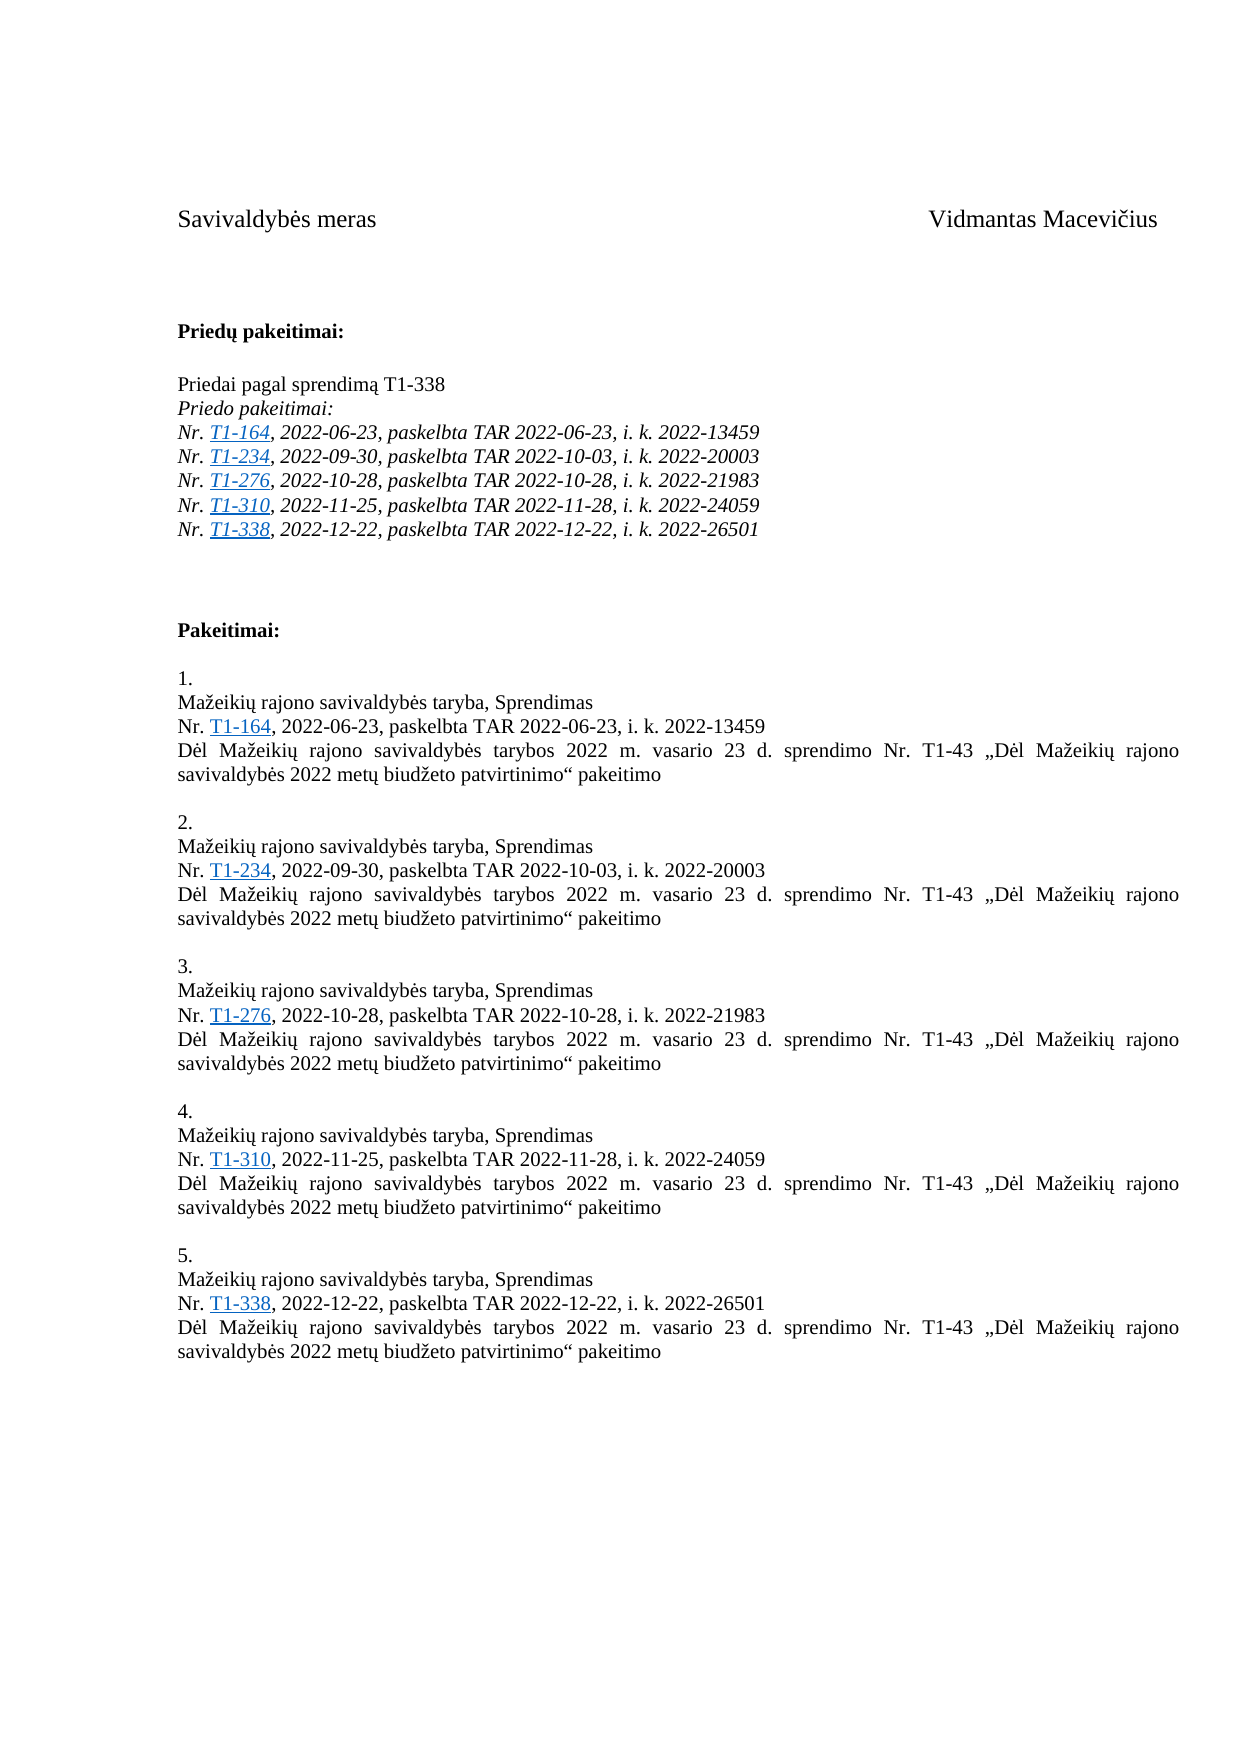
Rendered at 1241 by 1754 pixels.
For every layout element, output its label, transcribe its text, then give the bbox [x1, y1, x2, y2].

text Priedų pakeitimai: [177, 319, 1181, 343]
text Pakeitimai: [177, 617, 1181, 642]
text Dėl Mažeikių rajono savivaldybės tarybos 2022 m. vasario 23 d. sprendimo Nr. T1-43 „Dėl Mažeikių rajono savivaldybės 2022 metų biudžeto patvirtinimo“ pakeitimo [177, 882, 1181, 930]
text Dėl Mažeikių rajono savivaldybės tarybos 2022 m. vasario 23 d. sprendimo Nr. T1-43 „Dėl Mažeikių rajono savivaldybės 2022 metų biudžeto patvirtinimo“ pakeitimo [177, 738, 1181, 786]
text Priedai pagal sprendimą T1-338 [177, 372, 1181, 396]
text 2. [177, 810, 1181, 834]
text Nr. T1-310, 2022-11-25, paskelbta TAR 2022-11-28, i. k. 2022-24059 [177, 492, 1181, 517]
text 3. [177, 954, 1181, 978]
text Nr. T1-276, 2022-10-28, paskelbta TAR 2022-10-28, i. k. 2022-21983 [177, 468, 1181, 492]
text Savivaldybės meras Vidmantas Macevičius [177, 204, 1181, 233]
text Priedo pakeitimai: [177, 396, 1181, 420]
text Mažeikių rajono savivaldybės taryba, Sprendimas [177, 834, 1181, 858]
text 4. [177, 1099, 1181, 1123]
text Mažeikių rajono savivaldybės taryba, Sprendimas [177, 1123, 1181, 1147]
text Dėl Mažeikių rajono savivaldybės tarybos 2022 m. vasario 23 d. sprendimo Nr. T1-43 „Dėl Mažeikių rajono savivaldybės 2022 metų biudžeto patvirtinimo“ pakeitimo [177, 1027, 1181, 1075]
text Dėl Mažeikių rajono savivaldybės tarybos 2022 m. vasario 23 d. sprendimo Nr. T1-43 „Dėl Mažeikių rajono savivaldybės 2022 metų biudžeto patvirtinimo“ pakeitimo [177, 1315, 1181, 1363]
text 5. [177, 1243, 1181, 1267]
text Nr. T1-164, 2022-06-23, paskelbta TAR 2022-06-23, i. k. 2022-13459 [177, 714, 1181, 738]
text Nr. T1-234, 2022-09-30, paskelbta TAR 2022-10-03, i. k. 2022-20003 [177, 858, 1181, 882]
text Mažeikių rajono savivaldybės taryba, Sprendimas [177, 1267, 1181, 1291]
text Nr. T1-338, 2022-12-22, paskelbta TAR 2022-12-22, i. k. 2022-26501 [177, 517, 1181, 541]
text Nr. T1-276, 2022-10-28, paskelbta TAR 2022-10-28, i. k. 2022-21983 [177, 1002, 1181, 1027]
text Dėl Mažeikių rajono savivaldybės tarybos 2022 m. vasario 23 d. sprendimo Nr. T1-43 „Dėl Mažeikių rajono savivaldybės 2022 metų biudžeto patvirtinimo“ pakeitimo [177, 1171, 1181, 1219]
text Nr. T1-338, 2022-12-22, paskelbta TAR 2022-12-22, i. k. 2022-26501 [177, 1291, 1181, 1315]
text Mažeikių rajono savivaldybės taryba, Sprendimas [177, 690, 1181, 714]
text Nr. T1-164, 2022-06-23, paskelbta TAR 2022-06-23, i. k. 2022-13459 [177, 420, 1181, 444]
text Mažeikių rajono savivaldybės taryba, Sprendimas [177, 978, 1181, 1002]
text Nr. T1-310, 2022-11-25, paskelbta TAR 2022-11-28, i. k. 2022-24059 [177, 1147, 1181, 1171]
text 1. [177, 666, 1181, 690]
text Nr. T1-234, 2022-09-30, paskelbta TAR 2022-10-03, i. k. 2022-20003 [177, 444, 1181, 468]
